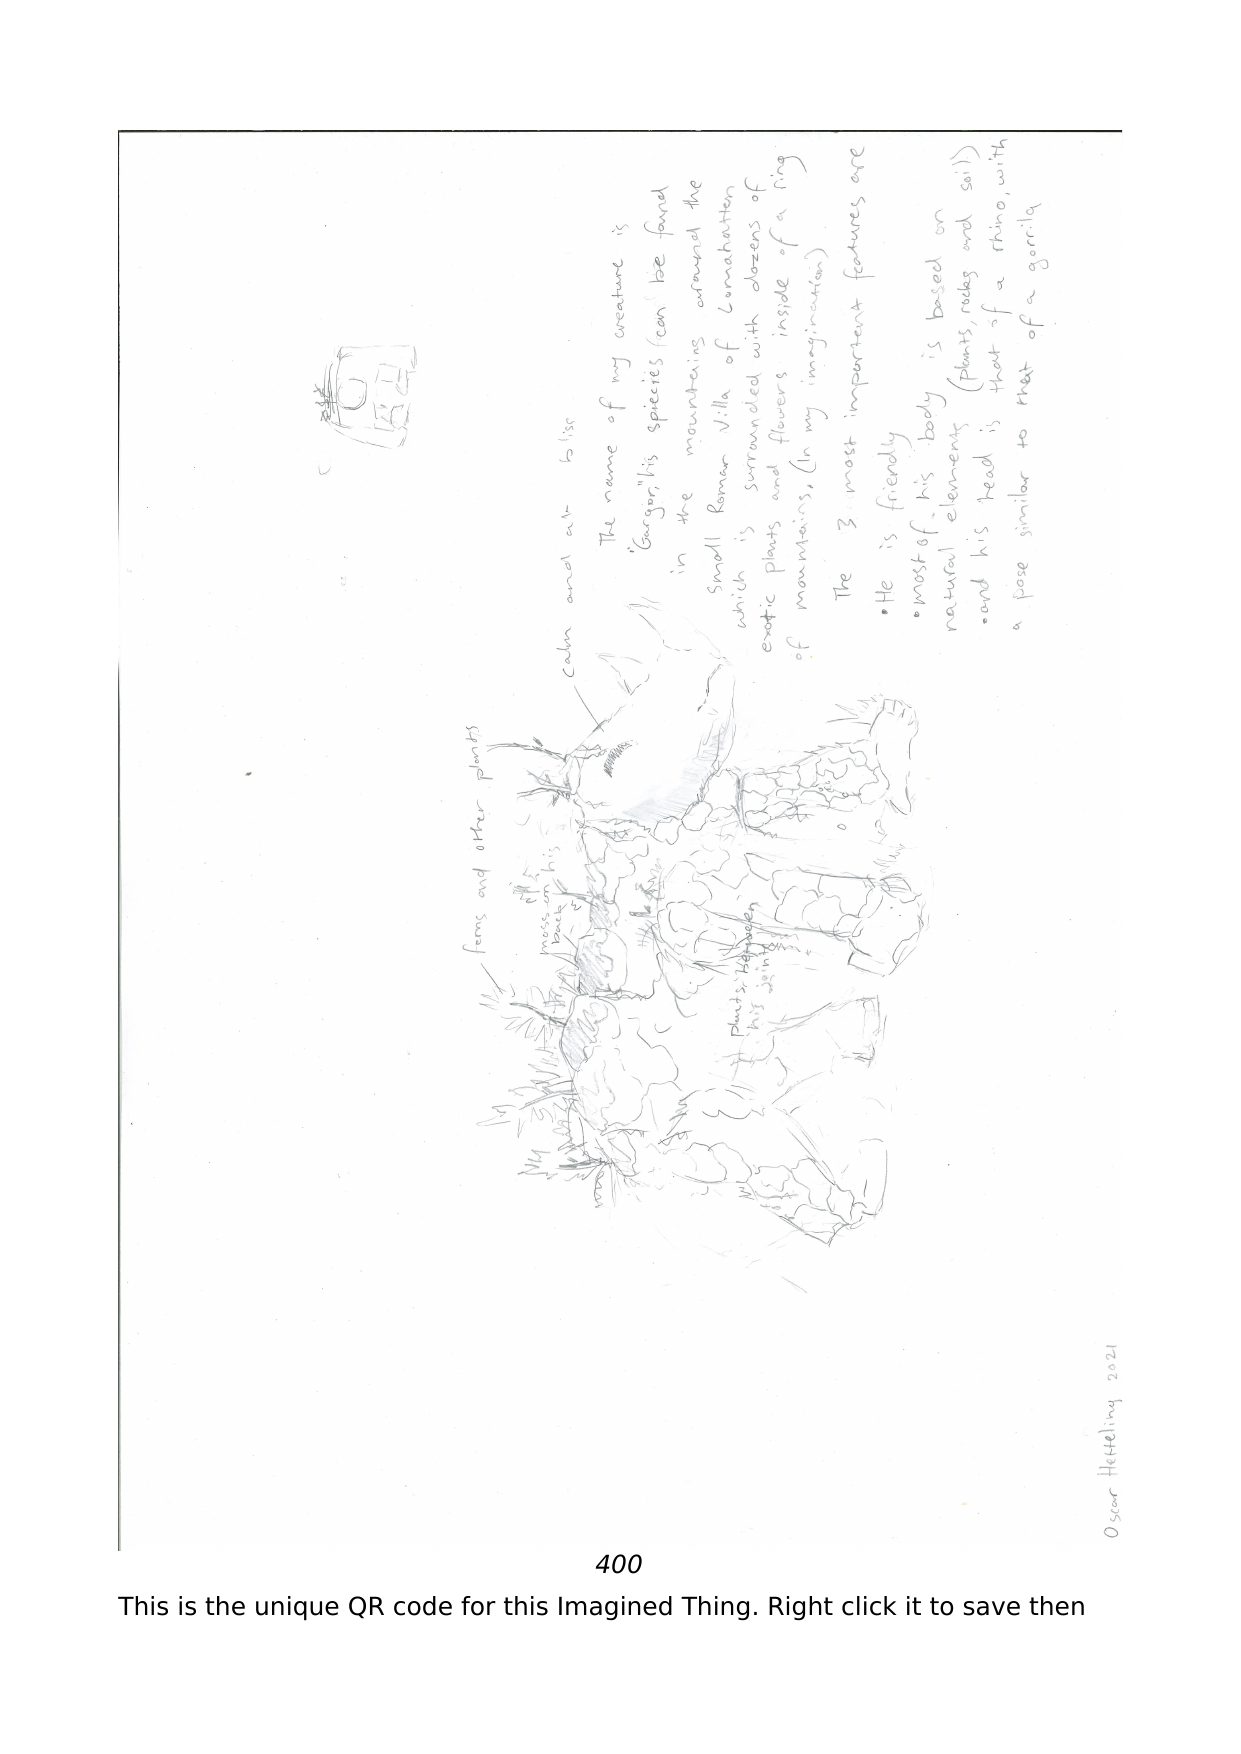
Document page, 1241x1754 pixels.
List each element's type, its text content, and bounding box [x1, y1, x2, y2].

text 400 [118, 1551, 1122, 1579]
text This is the unique QR code for this Imagined Thing. Right click it to save then [118, 1592, 1122, 1621]
picture [118, 130, 1123, 1551]
